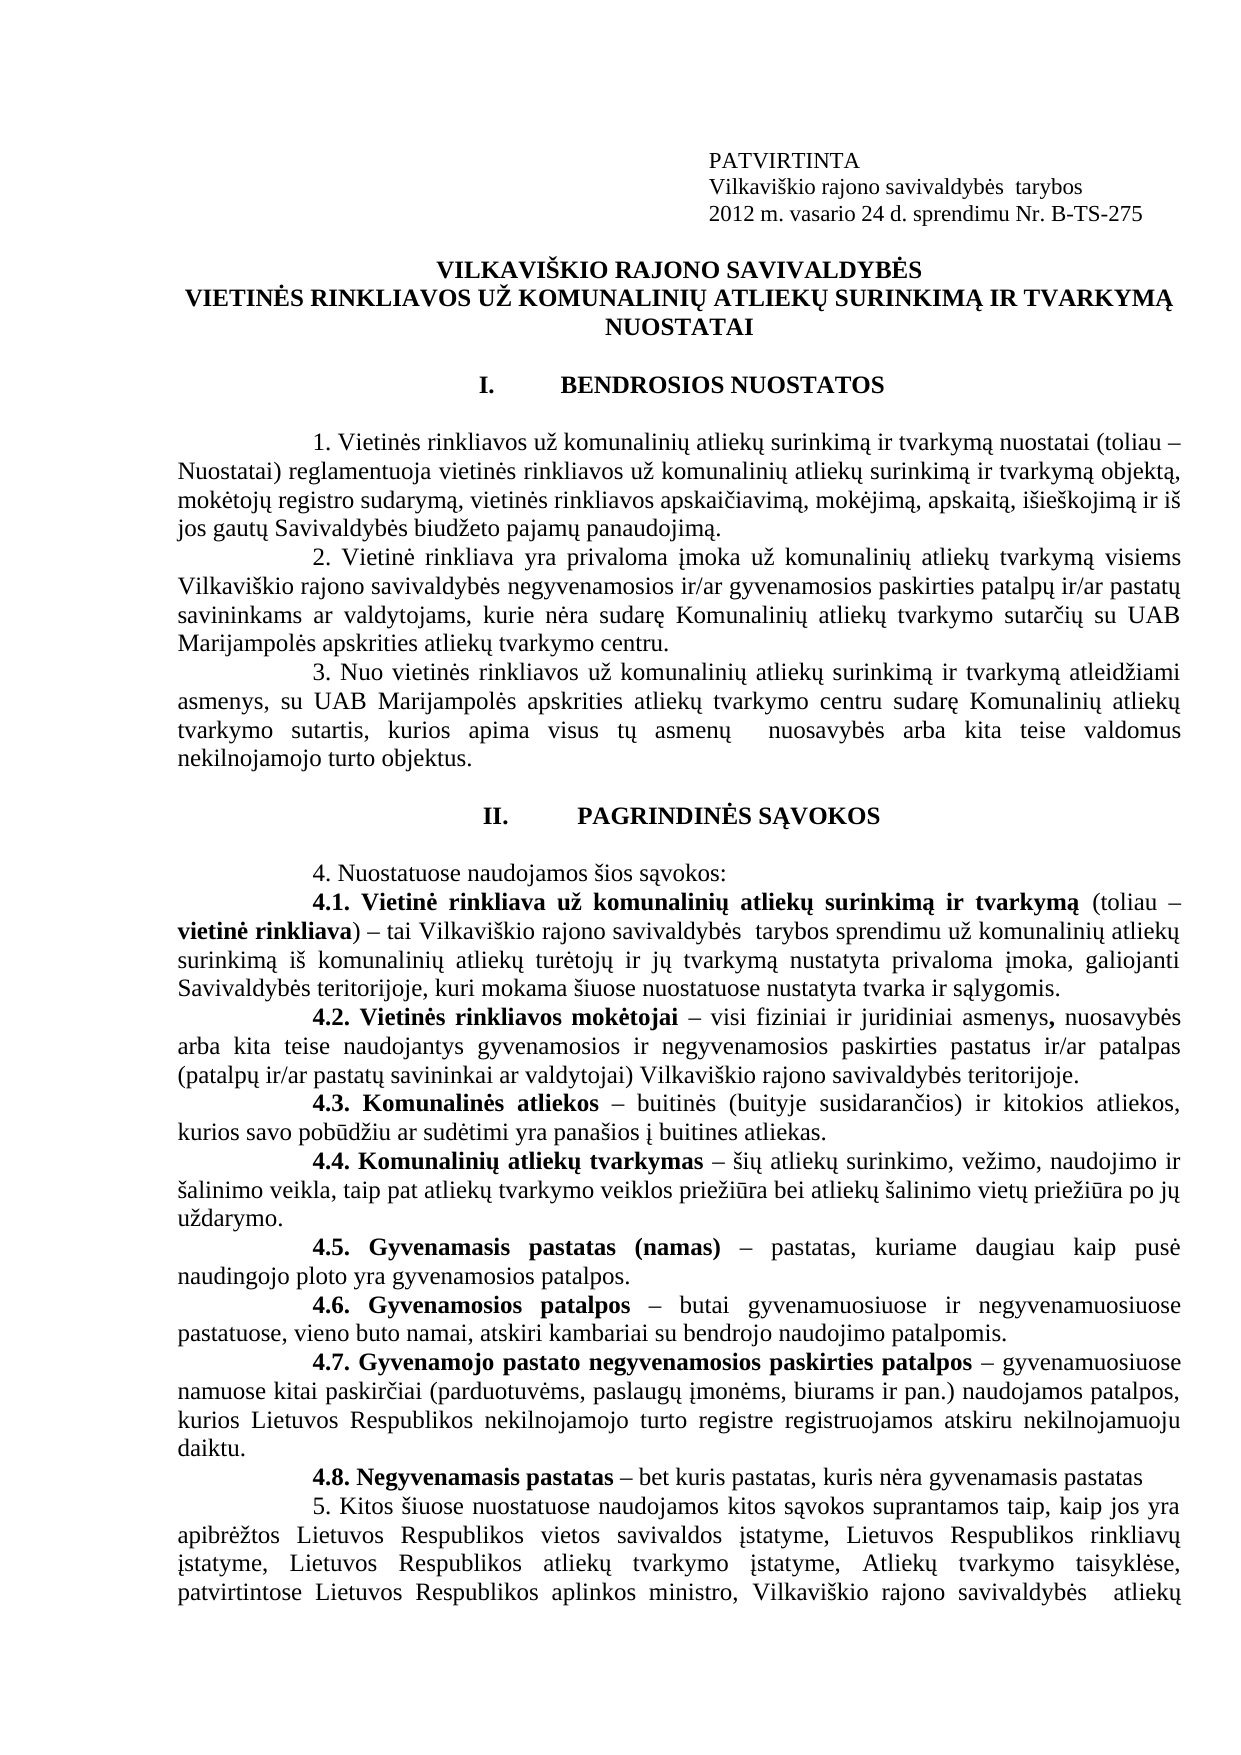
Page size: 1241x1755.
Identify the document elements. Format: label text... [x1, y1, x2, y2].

text 2012 m. vasario 24 d. sprendimu Nr. B-TS-275 [709, 199, 1181, 226]
text 1. Vietinės rinkliavos už komunalinių atliekų surinkimą ir tvarkymą nuostatai (toliau – Nuostatai) reglamentuoja vietinės rinkliavos už komunalinių atliekų surinkimą ir tvarkymą objektą, mokėtojų registro sudarymą, vietinės rinkliavos apskaičiavimą, mokėjimą, apskaitą, išieškojimą ir iš jos gautų Savivaldybės biudžeto pajamų panaudojimą. [177, 427, 1181, 542]
text PATVIRTINTA [709, 147, 1181, 173]
text I. Bendrosios nuostatos [182, 370, 1181, 398]
text 4.2. Vietinės rinkliavos mokėtojai – visi fiziniai ir juridiniai asmenys, nuosavybės arba kita teise naudojantys gyvenamosios ir negyvenamosios paskirties pastatus ir/ar patalpas (patalpų ir/ar pastatų savininkai ar valdytojai) Vilkaviškio rajono savivaldybės teritorijoje. [177, 1002, 1181, 1088]
text 2. Vietinė rinkliava yra privaloma įmoka už komunalinių atliekų tvarkymą visiems Vilkaviškio rajono savivaldybės negyvenamosios ir/ar gyvenamosios paskirties patalpų ir/ar pastatų savininkams ar valdytojams, kurie nėra sudarę Komunalinių atliekų tvarkymo sutarčių su UAB Marijampolės apskrities atliekų tvarkymo centru. [177, 542, 1181, 657]
text II. pagrindinės sąvokos [182, 801, 1181, 830]
text 4. Nuostatuose naudojamos šios sąvokos: [177, 858, 1181, 887]
text 4.8. Negyvenamasis pastatas – bet kuris pastatas, kuris nėra gyvenamasis pastatas [177, 1462, 1181, 1491]
text 4.1. Vietinė rinkliava už komunalinių atliekų surinkimą ir tvarkymą (toliau – vietinė rinkliava) – tai Vilkaviškio rajono savivaldybės tarybos sprendimu už komunalinių atliekų surinkimą iš komunalinių atliekų turėtojų ir jų tvarkymą nustatyta privaloma įmoka, galiojanti Savivaldybės teritorijoje, kuri mokama šiuose nuostatuose nustatyta tvarka ir sąlygomis. [177, 887, 1181, 1002]
text 5. Kitos šiuose nuostatuose naudojamos kitos sąvokos suprantamos taip, kaip jos yra apibrėžtos Lietuvos Respublikos vietos savivaldos įstatyme, Lietuvos Respublikos rinkliavų įstatyme, Lietuvos Respublikos atliekų tvarkymo įstatyme, Atliekų tvarkymo taisyklėse, patvirtintose Lietuvos Respublikos aplinkos ministro, Vilkaviškio rajono savivaldybės atliekų [177, 1491, 1181, 1606]
text Vilkaviškio rajono savivaldybės tarybos [709, 173, 1181, 199]
text 4.7. Gyvenamojo pastato negyvenamosios paskirties patalpos – gyvenamuosiuose namuose kitai paskirčiai (parduotuvėms, paslaugų įmonėms, biurams ir pan.) naudojamos patalpos, kurios Lietuvos Respublikos nekilnojamojo turto registre registruojamos atskiru nekilnojamuoju daiktu. [177, 1347, 1181, 1462]
text 4.3. Komunalinės atliekos – buitinės (buityje susidarančios) ir kitokios atliekos, kurios savo pobūdžiu ar sudėtimi yra panašios į buitines atliekas. [177, 1088, 1181, 1146]
text 3. Nuo vietinės rinkliavos už komunalinių atliekų surinkimą ir tvarkymą atleidžiami asmenys, su UAB Marijampolės apskrities atliekų tvarkymo centru sudarę Komunalinių atliekų tvarkymo sutartis, kurios apima visus tų asmenų nuosavybės arba kita teise valdomus nekilnojamojo turto objektus. [177, 657, 1181, 772]
text 4.6. Gyvenamosios patalpos – butai gyvenamuosiuose ir negyvenamuosiuose pastatuose, vieno buto namai, atskiri kambariai su bendrojo naudojimo patalpomis. [177, 1290, 1181, 1347]
text VILKAVIŠKIO RAJONO SAVIVALDYBĖS [177, 255, 1181, 283]
text Vietinės rinkliavos už komunalinių atliekų SURINKIMĄ IR tvarkymą nuostatai [177, 283, 1181, 341]
text 4.5. Gyvenamasis pastatas (namas) – pastatas, kuriame daugiau kaip pusė naudingojo ploto yra gyvenamosios patalpos. [177, 1232, 1181, 1290]
text 4.4. Komunalinių atliekų tvarkymas – šių atliekų surinkimo, vežimo, naudojimo ir šalinimo veikla, taip pat atliekų tvarkymo veiklos priežiūra bei atliekų šalinimo vietų priežiūra po jų uždarymo. [177, 1146, 1181, 1232]
